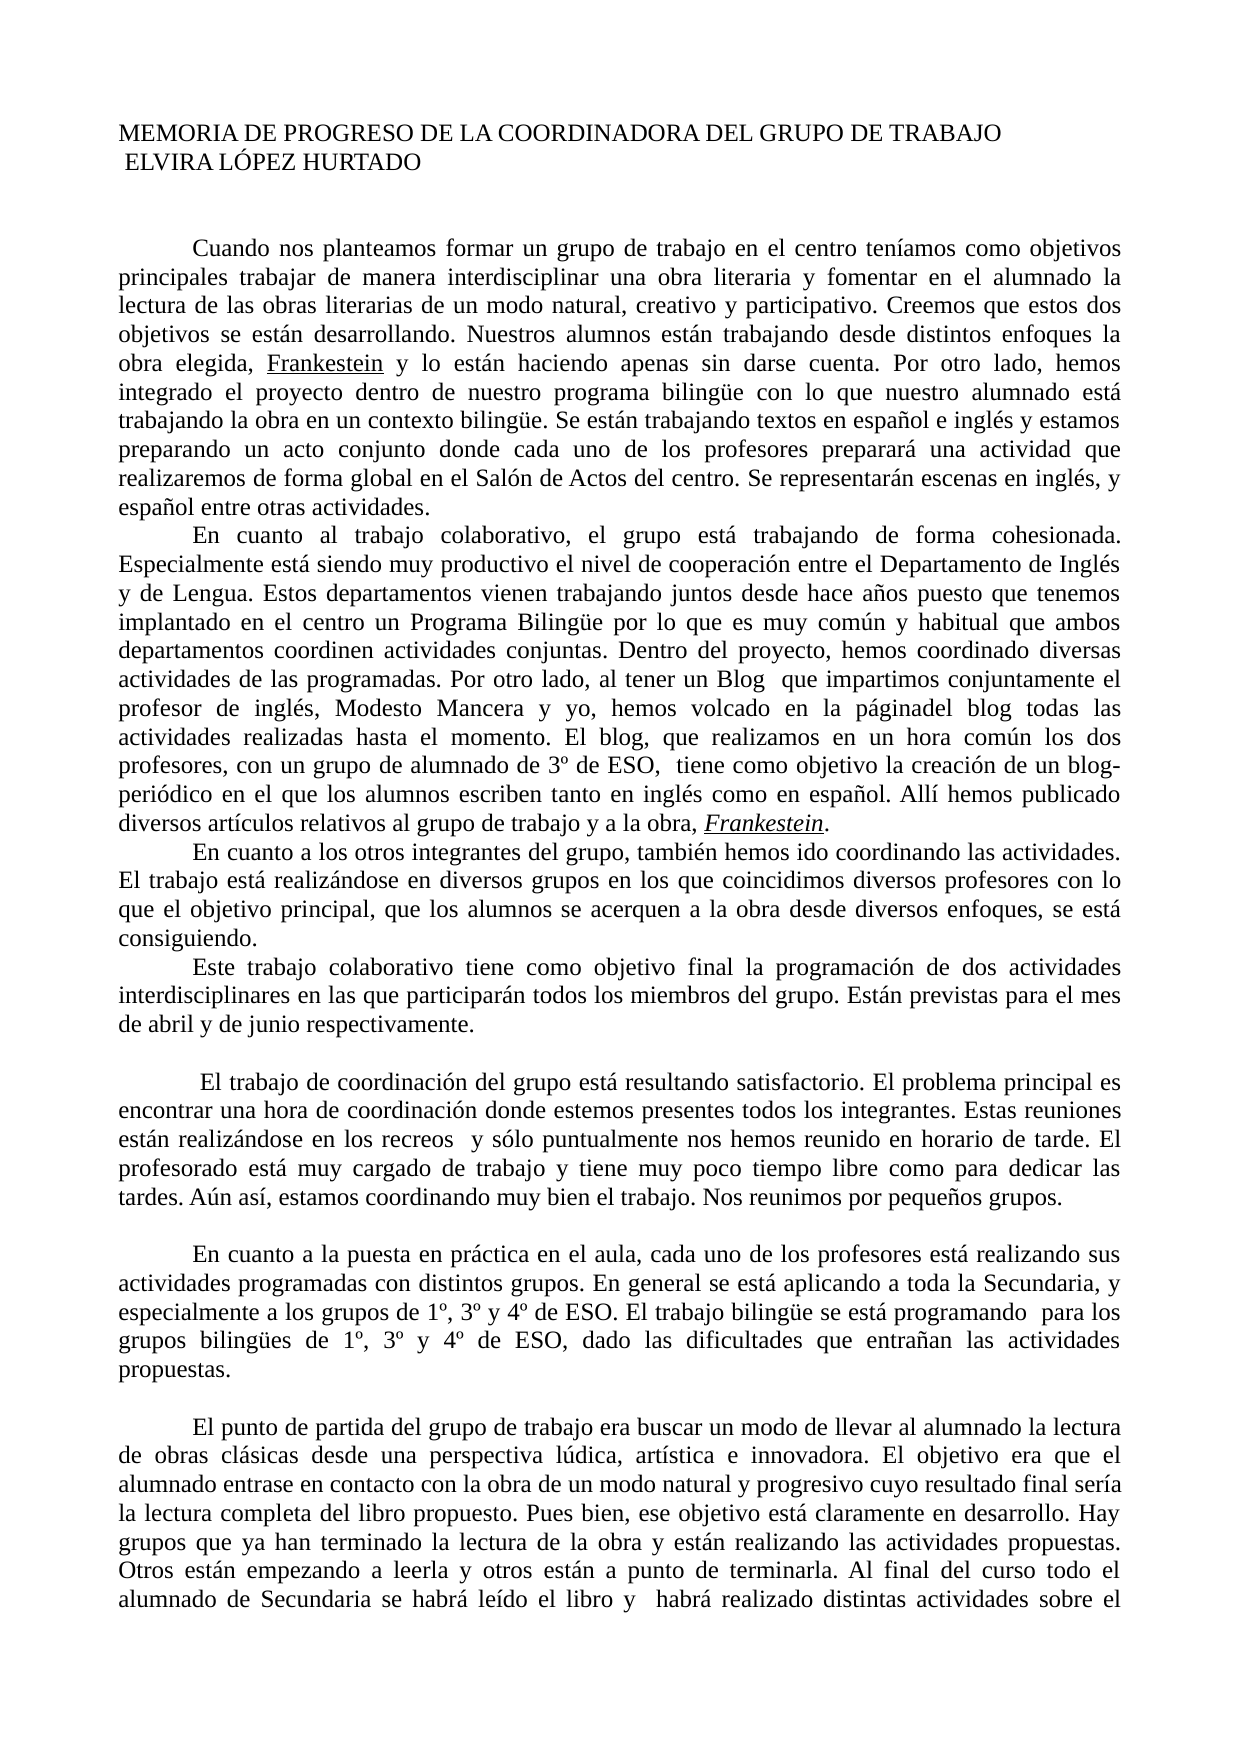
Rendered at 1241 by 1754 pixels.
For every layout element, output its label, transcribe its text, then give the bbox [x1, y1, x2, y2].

text En cuanto al trabajo colaborativo, el grupo está trabajando de forma cohesionada. Especialmente está siendo muy productivo el nivel de cooperación entre el Departamento de Inglés y de Lengua. Estos departamentos vienen trabajando juntos desde hace años puesto que tenemos implantado en el centro un Programa Bilingüe por lo que es muy común y habitual que ambos departamentos coordinen actividades conjuntas. Dentro del proyecto, hemos coordinado diversas actividades de las programadas. Por otro lado, al tener un Blog que impartimos conjuntamente el profesor de inglés, Modesto Mancera y yo, hemos volcado en la páginadel blog todas las actividades realizadas hasta el momento. El blog, que realizamos en un hora común los dos profesores, con un grupo de alumnado de 3º de ESO, tiene como objetivo la creación de un blog- periódico en el que los alumnos escriben tanto en inglés como en español. Allí hemos publicado diversos artículos relativos al grupo de trabajo y a la obra, Frankestein. [118, 521, 1122, 837]
text ELVIRA LÓPEZ HURTADO [118, 147, 1122, 176]
text Este trabajo colaborativo tiene como objetivo final la programación de dos actividades interdisciplinares en las que participarán todos los miembros del grupo. Están previstas para el mes de abril y de junio respectivamente. [118, 952, 1122, 1038]
text En cuanto a los otros integrantes del grupo, también hemos ido coordinando las actividades. El trabajo está realizándose en diversos grupos en los que coincidimos diversos profesores con lo que el objetivo principal, que los alumnos se acerquen a la obra desde diversos enfoques, se está consiguiendo. [118, 837, 1122, 952]
text En cuanto a la puesta en práctica en el aula, cada uno de los profesores está realizando sus actividades programadas con distintos grupos. En general se está aplicando a toda la Secundaria, y especialmente a los grupos de 1º, 3º y 4º de ESO. El trabajo bilingüe se está programando para los grupos bilingües de 1º, 3º y 4º de ESO, dado las dificultades que entrañan las actividades propuestas. [118, 1239, 1122, 1383]
text Cuando nos planteamos formar un grupo de trabajo en el centro teníamos como objetivos principales trabajar de manera interdisciplinar una obra literaria y fomentar en el alumnado la lectura de las obras literarias de un modo natural, creativo y participativo. Creemos que estos dos objetivos se están desarrollando. Nuestros alumnos están trabajando desde distintos enfoques la obra elegida, Frankestein y lo están haciendo apenas sin darse cuenta. Por otro lado, hemos integrado el proyecto dentro de nuestro programa bilingüe con lo que nuestro alumnado está trabajando la obra en un contexto bilingüe. Se están trabajando textos en español e inglés y estamos preparando un acto conjunto donde cada uno de los profesores preparará una actividad que realizaremos de forma global en el Salón de Actos del centro. Se representarán escenas en inglés, y español entre otras actividades. [118, 233, 1122, 521]
text El trabajo de coordinación del grupo está resultando satisfactorio. El problema principal es encontrar una hora de coordinación donde estemos presentes todos los integrantes. Estas reuniones están realizándose en los recreos y sólo puntualmente nos hemos reunido en horario de tarde. El profesorado está muy cargado de trabajo y tiene muy poco tiempo libre como para dedicar las tardes. Aún así, estamos coordinando muy bien el trabajo. Nos reunimos por pequeños grupos. [118, 1067, 1122, 1211]
text MEMORIA DE PROGRESO DE LA COORDINADORA DEL GRUPO DE TRABAJO [118, 118, 1122, 147]
text El punto de partida del grupo de trabajo era buscar un modo de llevar al alumnado la lectura de obras clásicas desde una perspectiva lúdica, artística e innovadora. El objetivo era que el alumnado entrase en contacto con la obra de un modo natural y progresivo cuyo resultado final sería la lectura completa del libro propuesto. Pues bien, ese objetivo está claramente en desarrollo. Hay grupos que ya han terminado la lectura de la obra y están realizando las actividades propuestas. Otros están empezando a leerla y otros están a punto de terminarla. Al final del curso todo el alumnado de Secundaria se habrá leído el libro y habrá realizado distintas actividades sobre el [118, 1412, 1122, 1613]
